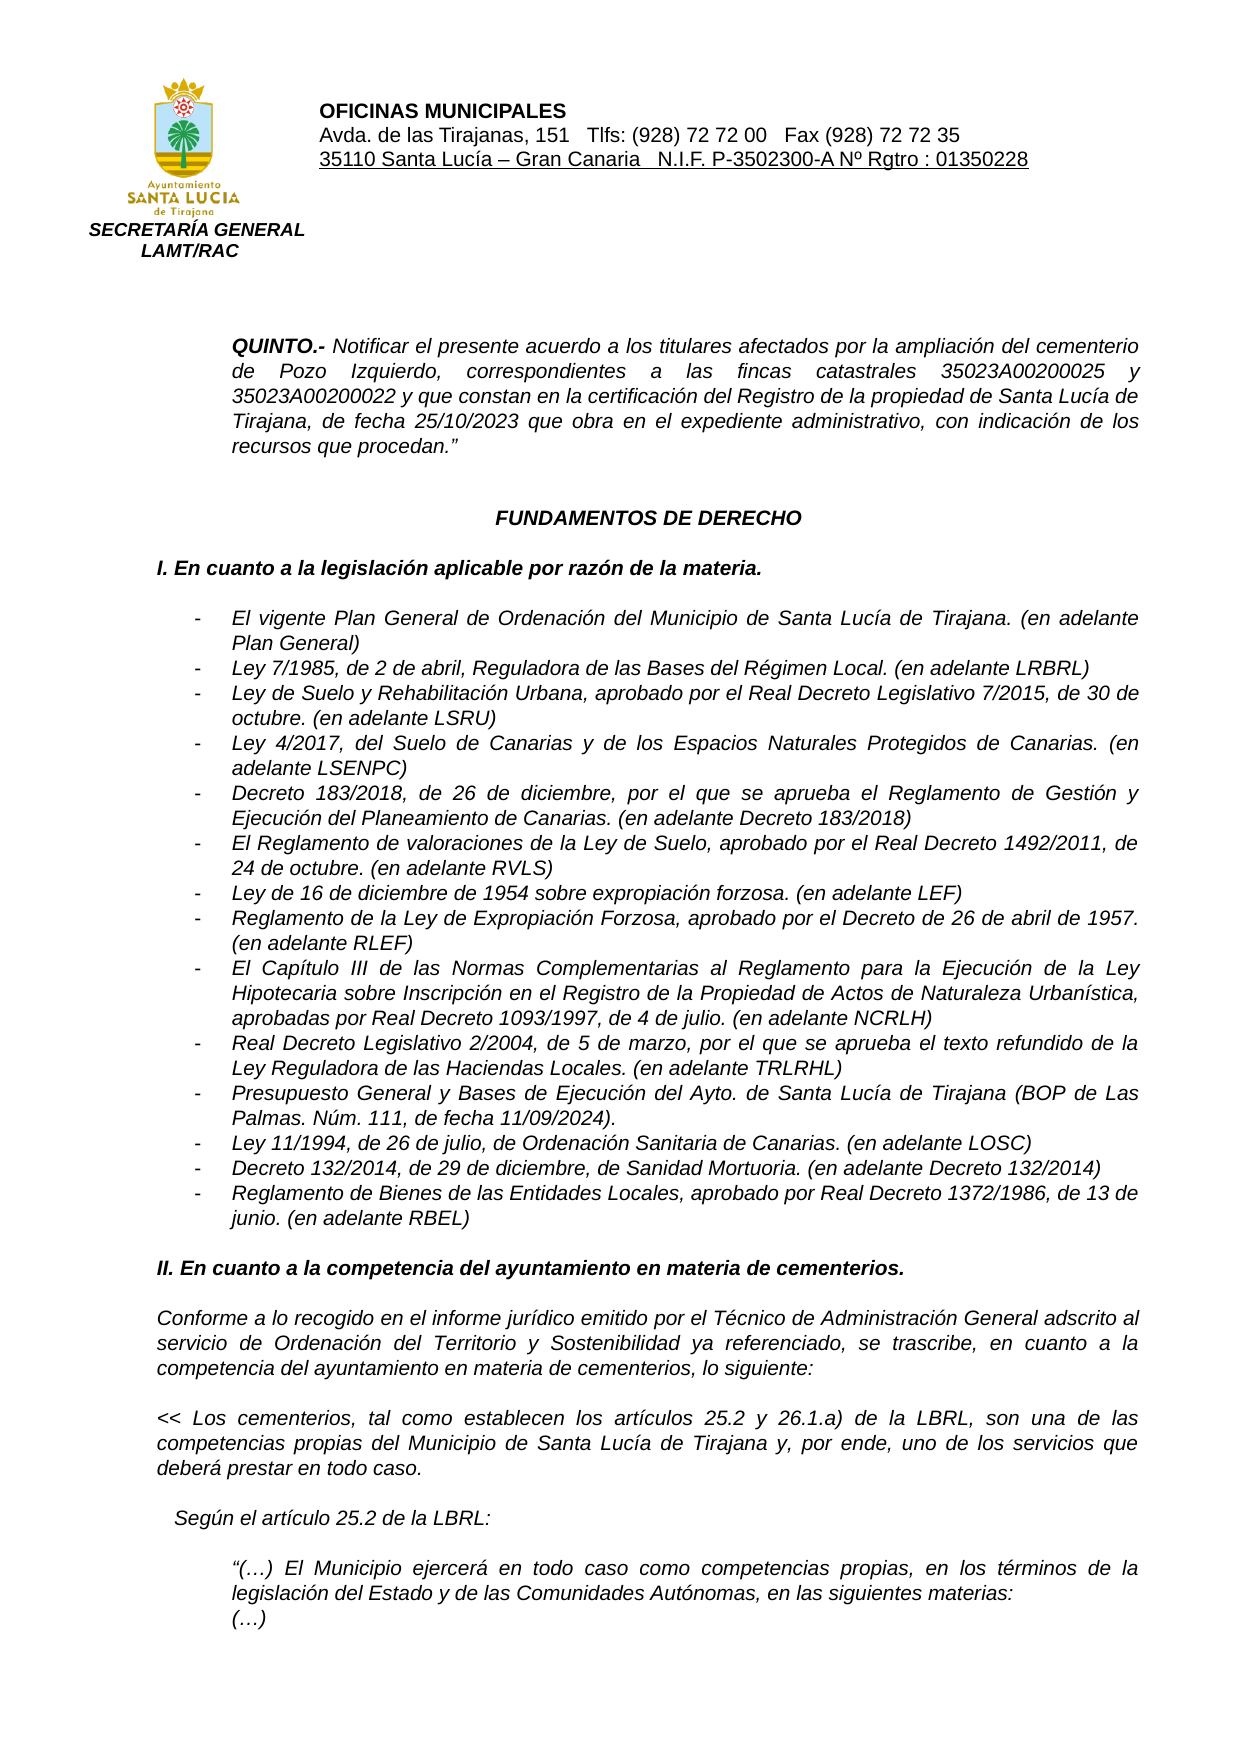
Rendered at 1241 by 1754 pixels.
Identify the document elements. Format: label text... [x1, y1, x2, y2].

text Conforme a lo recogido en el informe jurídico emitido por el Técnico de Administración General adscrito al servicio de Ordenación del Territorio y Sostenibilidad ya referenciado, se trascribe, en cuanto a la competencia del ayuntamiento en materia de cementerios, lo siguiente: [157, 1304, 1140, 1379]
text “(…) El Municipio ejercerá en todo caso como competencias propias, en los términos de la legislación del Estado y de las Comunidades Autónomas, en las siguientes materias: [232, 1554, 1140, 1604]
text << Los cementerios, tal como establecen los artículos 25.2 y 26.1.a) de la LBRL, son una de las competencias propias del Municipio de Santa Lucía de Tirajana y, por ende, uno de los servicios que deberá prestar en todo caso. [157, 1404, 1140, 1479]
list Presupuesto General y Bases de Ejecución del Ayto. de Santa Lucía de Tirajana (BOP de Las Palmas. Núm. 111, de fecha 11/09/2024). [194, 1079, 1140, 1129]
list Ley 11/1994, de 26 de julio, de Ordenación Sanitaria de Canarias. (en adelante LOSC) [194, 1129, 1140, 1154]
list Reglamento de Bienes de las Entidades Locales, aprobado por Real Decreto 1372/1986, de 13 de junio. (en adelante RBEL) [194, 1179, 1140, 1229]
list Ley 7/1985, de 2 de abril, Reguladora de las Bases del Régimen Local. (en adelante LRBRL) [194, 654, 1140, 679]
text QUINTO.- Notificar el presente acuerdo a los titulares afectados por la ampliación del cementerio de Pozo Izquierdo, correspondientes a las fincas catastrales 35023A00200025 y 35023A00200022 y que constan en la certificación del Registro de la propiedad de Santa Lucía de Tirajana, de fecha 25/10/2023 que obra en el expediente administrativo, con indicación de los recursos que procedan.” [232, 332, 1140, 457]
list Ley de Suelo y Rehabilitación Urbana, aprobado por el Real Decreto Legislativo 7/2015, de 30 de octubre. (en adelante LSRU) [194, 679, 1140, 729]
list El Reglamento de valoraciones de la Ley de Suelo, aprobado por el Real Decreto 1492/2011, de 24 de octubre. (en adelante RVLS) [194, 829, 1140, 879]
list Decreto 183/2018, de 26 de diciembre, por el que se aprueba el Reglamento de Gestión y Ejecución del Planeamiento de Canarias. (en adelante Decreto 183/2018) [194, 779, 1140, 829]
list Real Decreto Legislativo 2/2004, de 5 de marzo, por el que se aprueba el texto refundido de la Ley Reguladora de las Haciendas Locales. (en adelante TRLRHL) [194, 1029, 1140, 1079]
list Ley de 16 de diciembre de 1954 sobre expropiación forzosa. (en adelante LEF) [194, 879, 1140, 904]
text I. En cuanto a la legislación aplicable por razón de la materia. [157, 554, 1140, 579]
text II. En cuanto a la competencia del ayuntamiento en materia de cementerios. [157, 1254, 1140, 1279]
list El Capítulo III de las Normas Complementarias al Reglamento para la Ejecución de la Ley Hipotecaria sobre Inscripción en el Registro de la Propiedad de Actos de Naturaleza Urbanística, aprobadas por Real Decreto 1093/1997, de 4 de julio. (en adelante NCRLH) [194, 954, 1140, 1029]
list Reglamento de la Ley de Expropiación Forzosa, aprobado por el Decreto de 26 de abril de 1957. (en adelante RLEF) [194, 904, 1140, 954]
list Decreto 132/2014, de 29 de diciembre, de Sanidad Mortuoria. (en adelante Decreto 132/2014) [194, 1154, 1140, 1179]
list Ley 4/2017, del Suelo de Canarias y de los Espacios Naturales Protegidos de Canarias. (en adelante LSENPC) [194, 729, 1140, 779]
text FUNDAMENTOS DE DERECHO [157, 505, 1140, 529]
text (…) [232, 1604, 1140, 1629]
text Según el artículo 25.2 de la LBRL: [157, 1504, 1140, 1529]
list El vigente Plan General de Ordenación del Municipio de Santa Lucía de Tirajana. (en adelante Plan General) [194, 604, 1140, 654]
